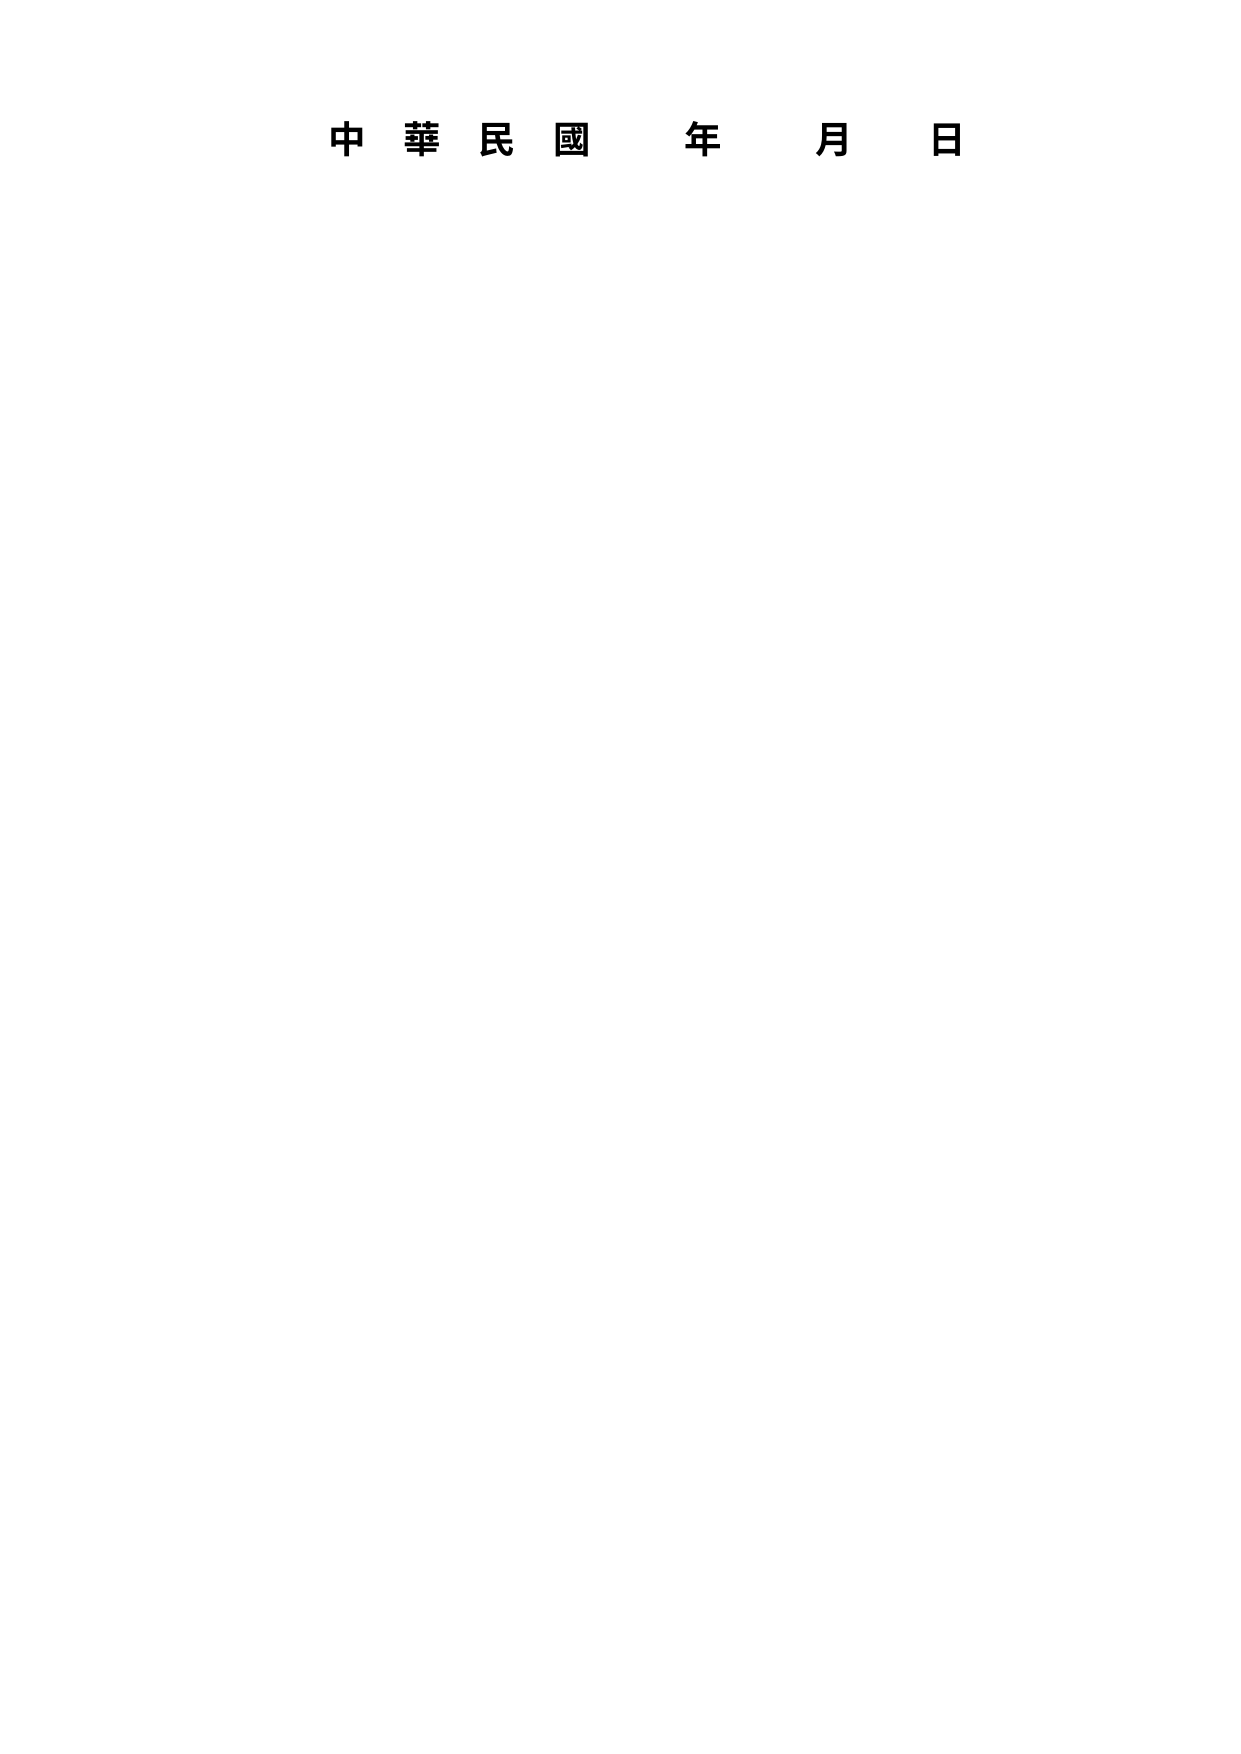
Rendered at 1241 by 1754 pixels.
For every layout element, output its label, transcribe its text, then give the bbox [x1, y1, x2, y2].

text 中 華 民 國 年 月 日 [128, 96, 1165, 158]
